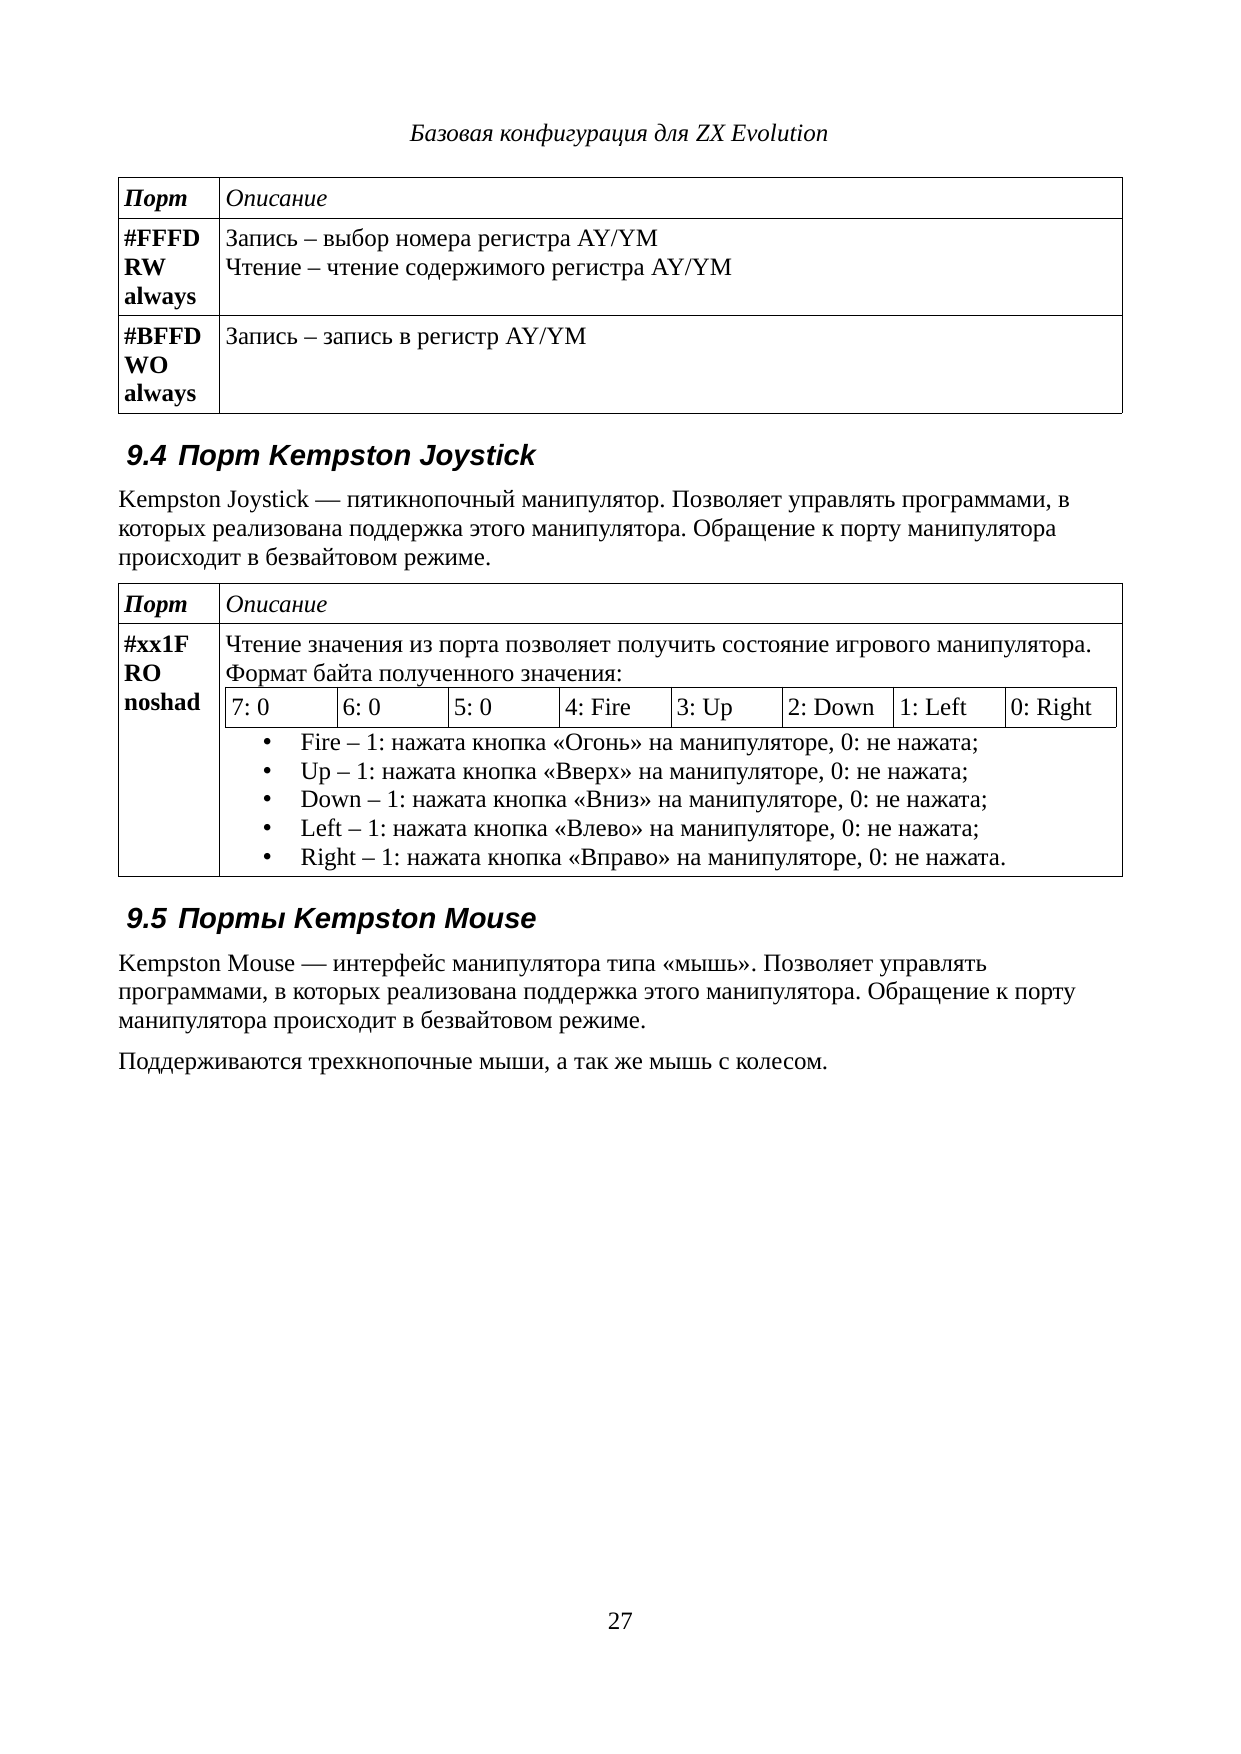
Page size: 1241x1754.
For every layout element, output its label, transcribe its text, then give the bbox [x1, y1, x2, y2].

table_cell #FFFD RW always [119, 219, 219, 315]
table_cell #BFFD WO always [119, 316, 219, 413]
subtitle Порты Kempston Mouse [118, 902, 1122, 935]
table_header 5: 0 [449, 688, 559, 727]
table_cell Запись – запись в регистр AY/YM [220, 316, 1122, 413]
table_cell #xx1F RO noshad [119, 624, 219, 876]
table_cell Чтение значения из порта позволяет получить состояние игрового манипулятора. Формат байта полученного значения: Fire – 1: нажата кнопка «Огонь» на манипуляторе, 0: не нажата; Up – 1: нажата кнопка «Вверх» на манипуляторе, 0: не нажата; Down – 1: нажата кнопка «Вниз» на манипуляторе, 0: не нажата; Left – 1: нажата кнопка «Влево» на манипуляторе, 0: не нажата; Right – 1: нажата кнопка «Вправо» на манипуляторе, 0: не нажата. [220, 624, 1122, 876]
table_header 6: 0 [338, 688, 448, 727]
text Kempston Mouse — интерфейс манипулятора типа «мышь». Позволяет управлять программами, в которых реализована поддержка этого манипулятора. Обращение к порту манипулятора происходит в безвайтовом режиме. [118, 948, 1122, 1034]
text Поддерживаются трехкнопочные мыши, а так же мышь с колесом. [118, 1046, 1122, 1075]
table_header 2: Down [783, 688, 893, 727]
table_header Описание [220, 584, 1122, 623]
table_header 3: Up [672, 688, 782, 727]
table_cell Запись – выбор номера регистра AY/YM Чтение – чтение содержимого регистра AY/YM [220, 219, 1122, 315]
table_header Порт [119, 584, 219, 623]
table_header 4: Fire [560, 688, 671, 727]
table_header 1: Left [894, 688, 1005, 727]
table_header 0: Right [1006, 688, 1116, 727]
text Kempston Joystick — пятикнопочный манипулятор. Позволяет управлять программами, в которых реализована поддержка этого манипулятора. Обращение к порту манипулятора происходит в безвайтовом режиме. [118, 484, 1122, 570]
table_header Порт [119, 178, 219, 217]
subtitle Порт Kempston Joystick [118, 438, 1122, 472]
table_header 7: 0 [226, 688, 337, 727]
table_header Описание [220, 178, 1122, 217]
